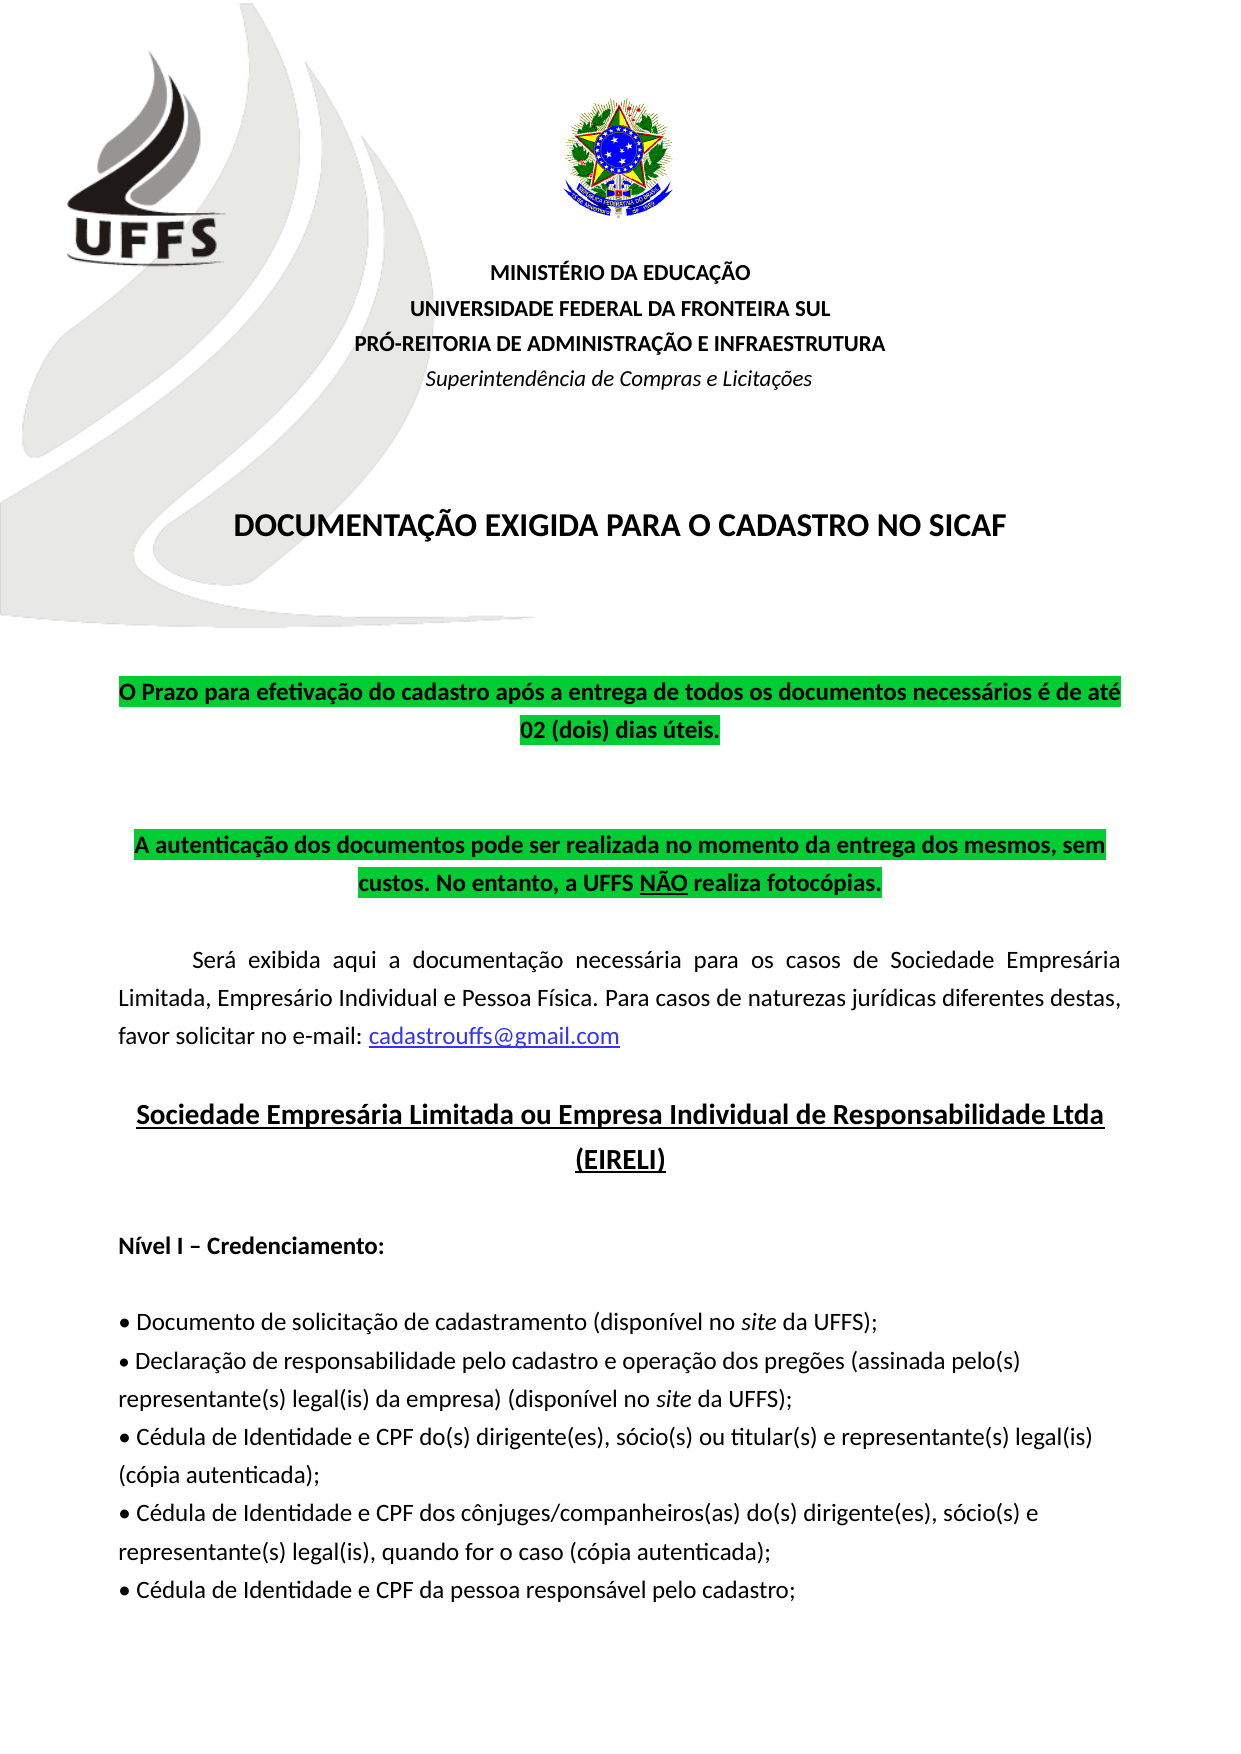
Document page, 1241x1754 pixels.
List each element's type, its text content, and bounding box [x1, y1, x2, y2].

text • Documento de solicitação de cadastramento (disponível no site da UFFS); [118, 1307, 1122, 1337]
text MINISTÉRIO DA EDUCAÇÃO [538, 258, 1122, 287]
text Nível I – Credenciamento: [118, 1230, 1122, 1261]
text UNIVERSIDADE FEDERAL DA FRONTEIRA SUL [538, 294, 1122, 322]
picture [533, 518, 538, 532]
text Será exibida aqui a documentação necessária para os casos de Sociedade Empresária Limitada, Empresário Individual e Pessoa Física. Para casos de naturezas jurídicas diferentes destas, favor solicitar no e-mail: cadastrouffs@gmail.com [118, 944, 1122, 1051]
text • Cédula de Identidade e CPF do(s) dirigente(es), sócio(s) ou titular(s) e representante(s) legal(is) (cópia autenticada); [118, 1421, 1122, 1490]
picture [0, 1, 538, 633]
text Sociedade Empresária Limitada ou Empresa Individual de Responsabilidade Ltda (EIRELI) [118, 1096, 1122, 1177]
text Superintendência de Compras e Licitações [538, 364, 1122, 392]
text • Cédula de Identidade e CPF da pessoa responsável pelo cadastro; [118, 1574, 1122, 1604]
text 02 (dois) dias úteis. [118, 714, 1122, 745]
text DOCUMENTAÇÃO EXIGIDA PARA O CADASTRO NO SICAF [538, 504, 1122, 545]
text • Cédula de Identidade e CPF dos cônjuges/companheiros(as) do(s) dirigente(es), sócio(s) e representante(s) legal(is), quando for o caso (cópia autenticada); [118, 1497, 1122, 1566]
text O Prazo para efetivação do cadastro após a entrega de todos os documentos necessários é de até [118, 676, 1122, 707]
picture [532, 303, 538, 314]
text PRÓ-REITORIA DE ADMINISTRAÇÃO E INFRAESTRUTURA [538, 329, 1122, 357]
text A autenticação dos documentos pode ser realizada no momento da entrega dos mesmos, sem custos. No entanto, a UFFS NÃO realiza fotocópias. [118, 829, 1122, 898]
text • Declaração de responsabilidade pelo cadastro e operação dos pregões (assinada pelo(s) representante(s) legal(is) da empresa) (disponível no site da UFFS); [118, 1345, 1122, 1413]
